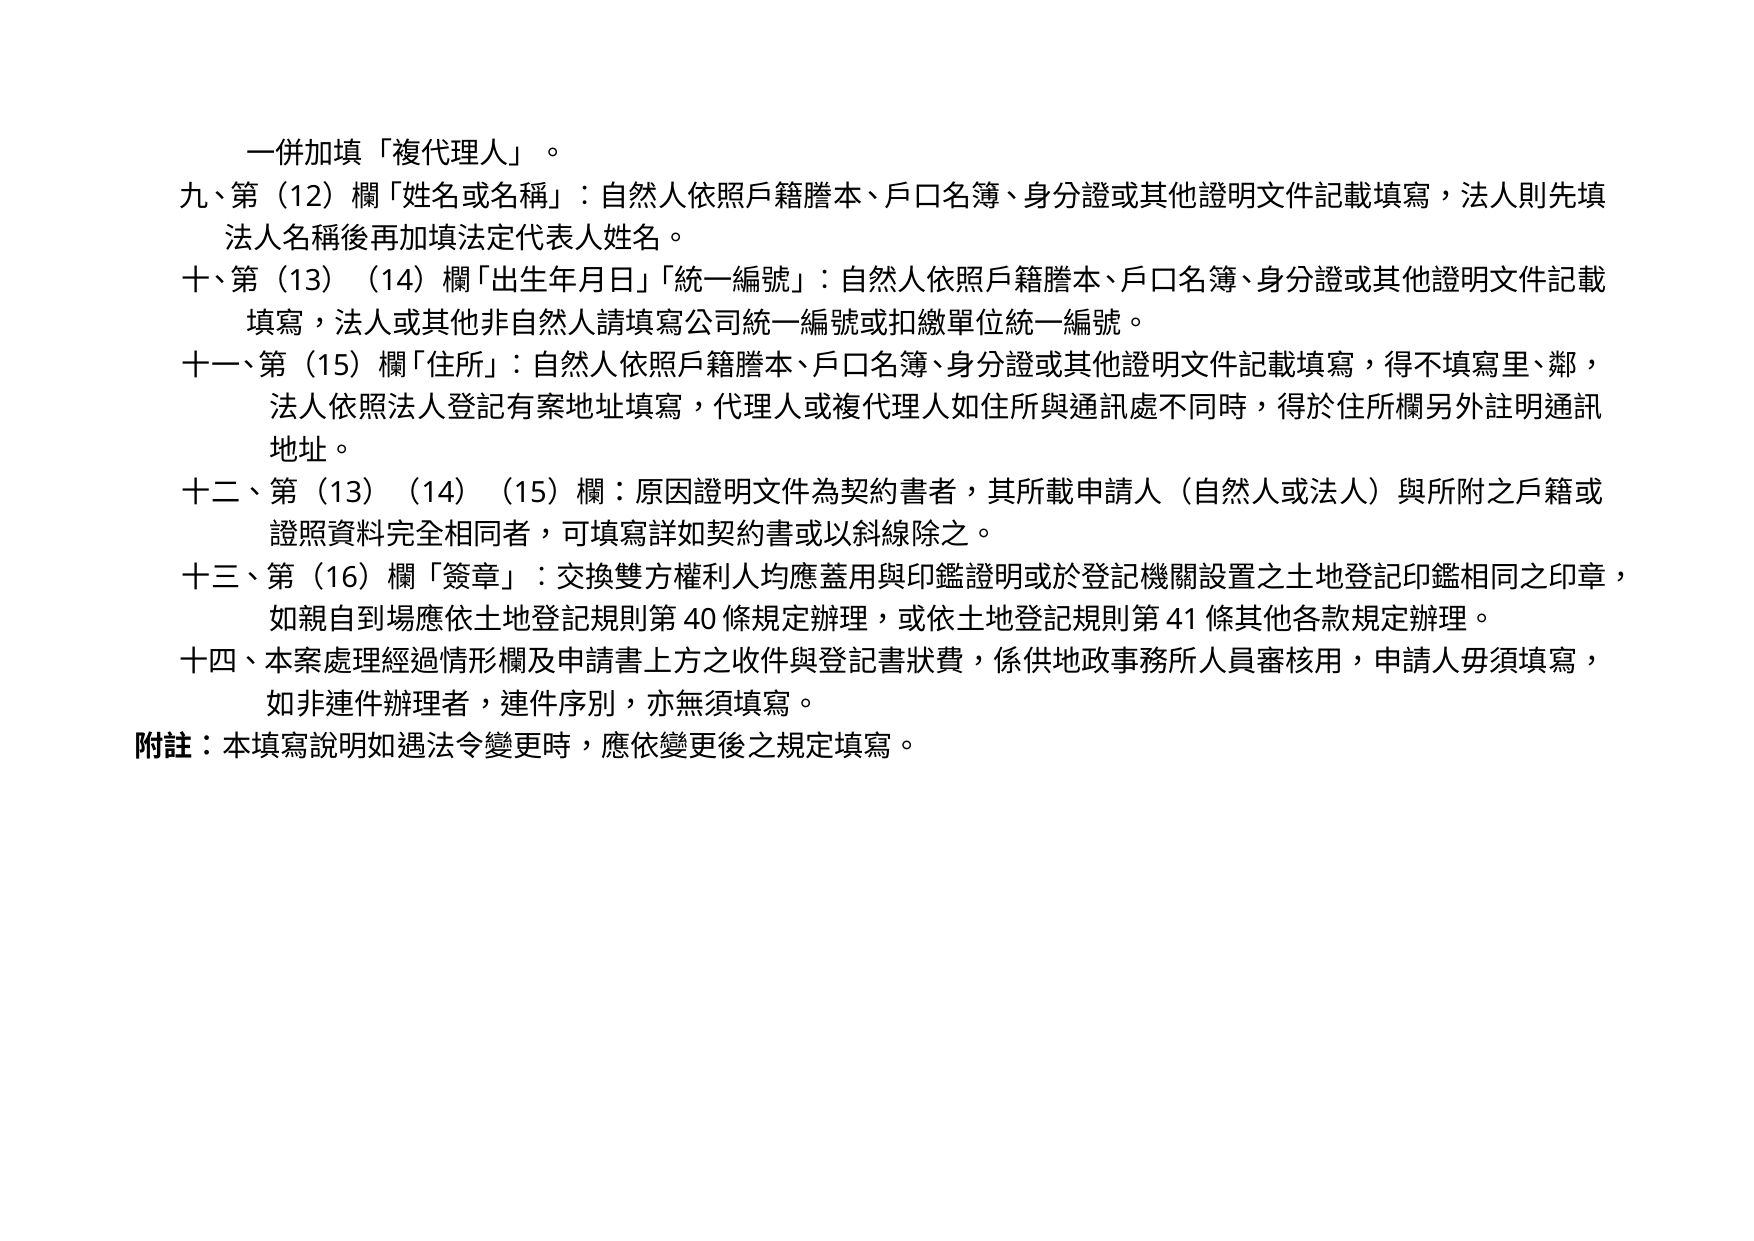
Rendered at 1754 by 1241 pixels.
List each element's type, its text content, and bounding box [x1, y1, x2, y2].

text 十三、第（16）欄「簽章」︰交換雙方權利人均應蓋用與印鑑證明或於登記機關設置之土地登記印鑑相同之印章，如親自到場應依土地登記規則第40條規定辦理，或依土地登記規則第41條其他各款規定辦理。 [182, 553, 1606, 638]
text 附註︰本填寫說明如遇法令變更時，應依變更後之規定填寫。 [134, 723, 1606, 765]
text 一併加填「複代理人」。 [246, 130, 1606, 172]
text 十二、第（13）（14）（15）欄：原因證明文件為契約書者，其所載申請人（自然人或法人）與所附之戶籍或證照資料完全相同者，可填寫詳如契約書或以斜線除之。 [182, 468, 1606, 553]
text 十四、本案處理經過情形欄及申請書上方之收件與登記書狀費，係供地政事務所人員審核用，申請人毋須填寫，如非連件辦理者，連件序別，亦無須填寫。 [179, 638, 1606, 723]
text 十、第（13）（14）欄「出生年月日」「統一編號」︰自然人依照戶籍謄本、戶口名簿、身分證或其他證明文件記載填寫，法人或其他非自然人請填寫公司統一編號或扣繳單位統一編號。 [182, 257, 1606, 342]
text 十一、第（15）欄「住所」︰自然人依照戶籍謄本、戶口名簿、身分證或其他證明文件記載填寫，得不填寫里、鄰，法人依照法人登記有案地址填寫，代理人或複代理人如住所與通訊處不同時，得於住所欄另外註明通訊地址。 [182, 342, 1606, 468]
text 九、第（12）欄「姓名或名稱」︰自然人依照戶籍謄本、戶口名簿、身分證或其他證明文件記載填寫，法人則先填法人名稱後再加填法定代表人姓名。 [179, 172, 1606, 257]
